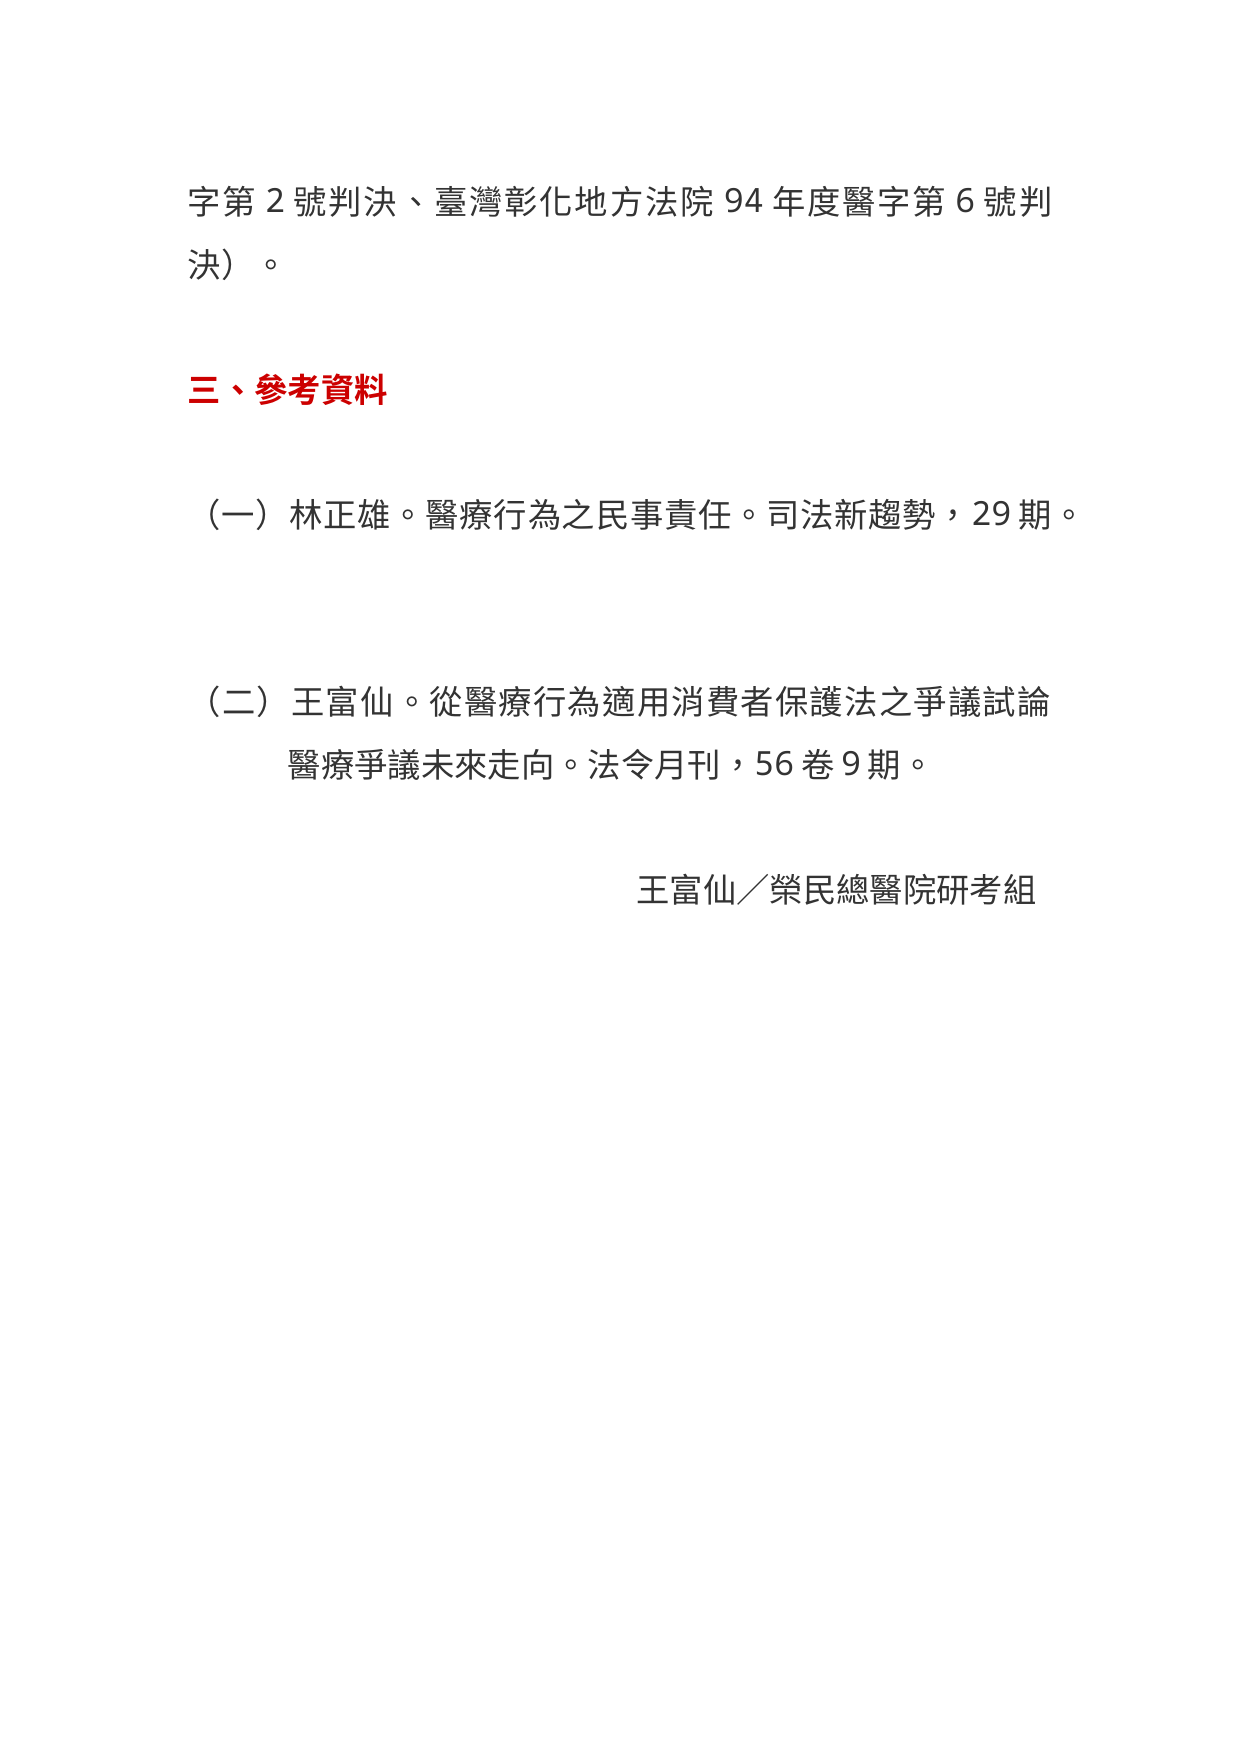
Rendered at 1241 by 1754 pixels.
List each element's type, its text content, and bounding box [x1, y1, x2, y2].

text 字第2號判決、臺灣彰化地方法院94年度醫字第6號判決）。 [187, 158, 1053, 283]
text 三、參考資料 [187, 346, 1053, 408]
text （二）王富仙。從醫療行為適用消費者保護法之爭議試論醫療爭議未來走向。法令月刊，56卷9期。 [187, 658, 1053, 783]
text 王富仙／榮民總醫院研考組 [187, 846, 1053, 908]
text （一）林正雄。醫療行為之民事責任。司法新趨勢，29期。 [187, 471, 1053, 596]
